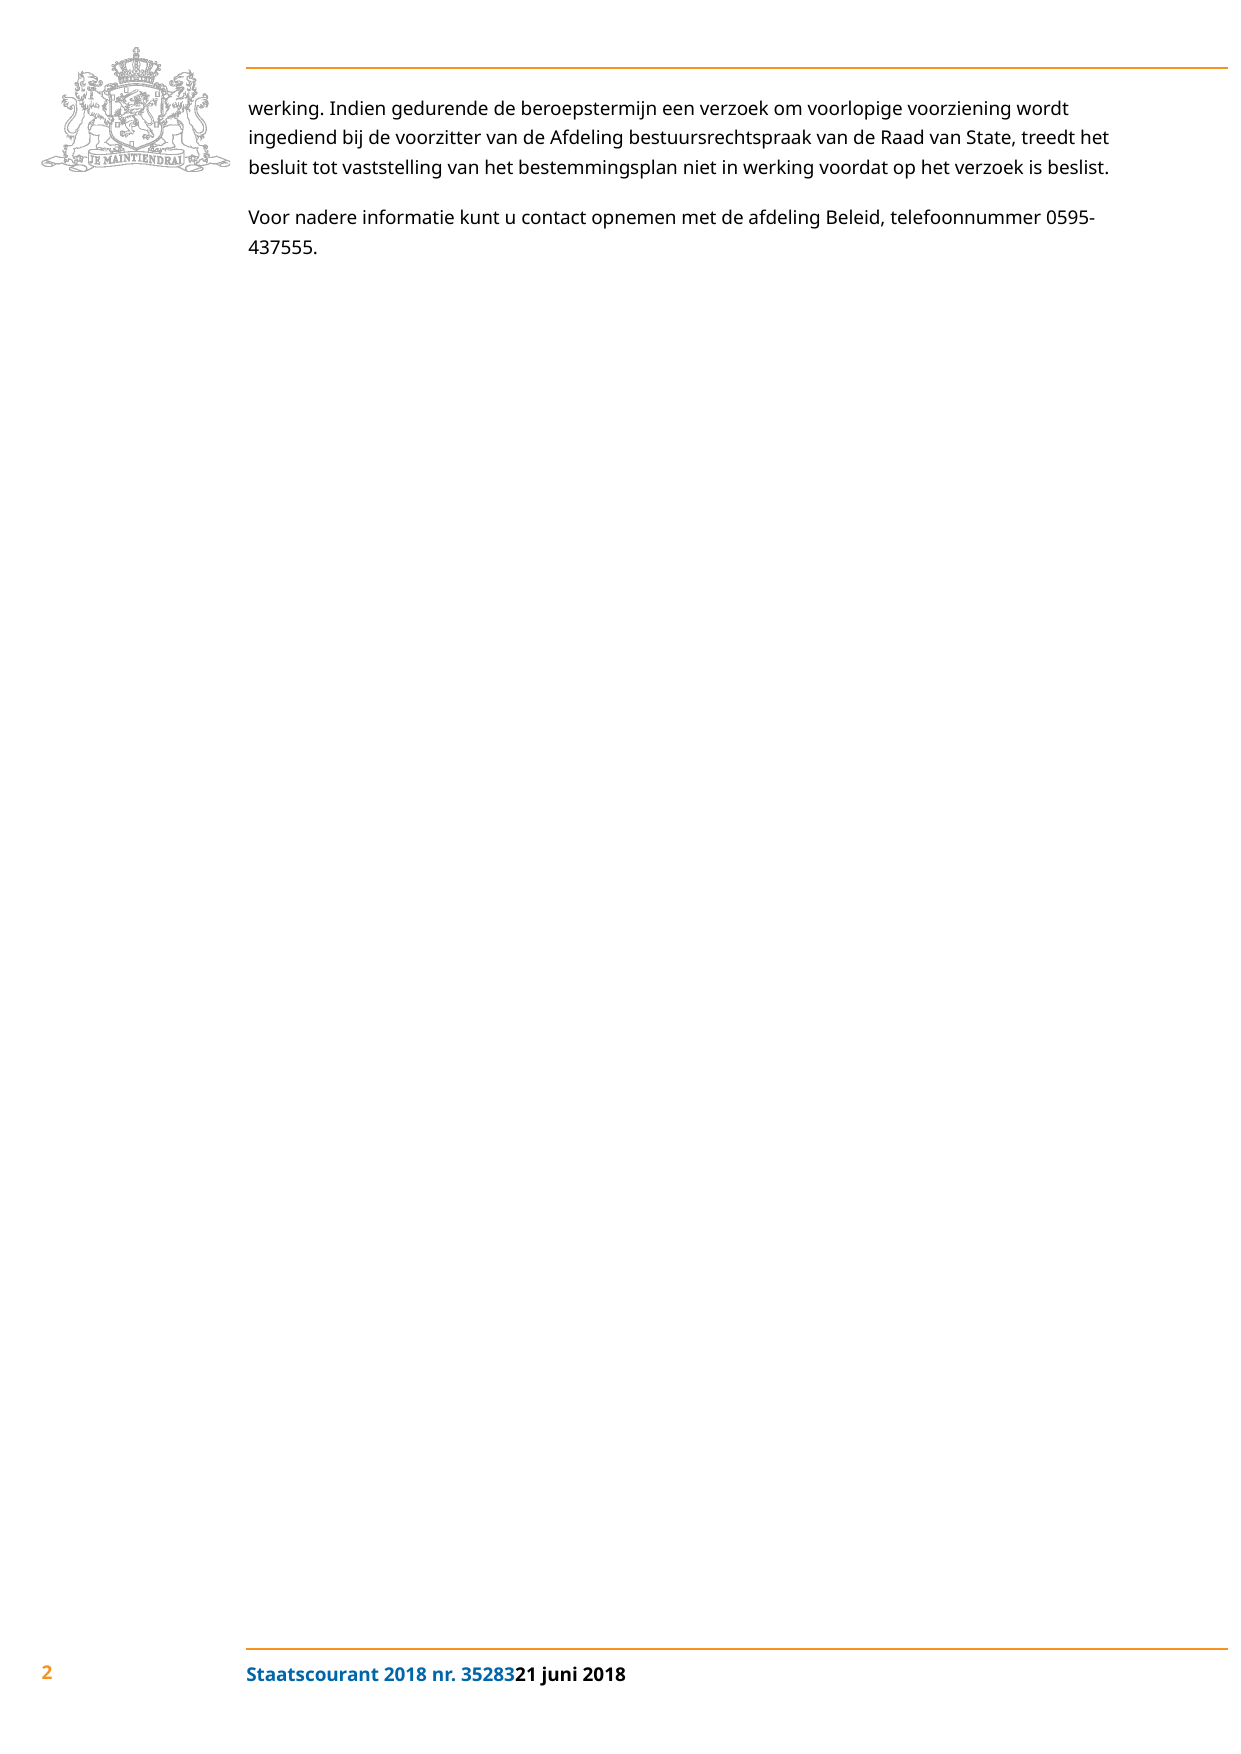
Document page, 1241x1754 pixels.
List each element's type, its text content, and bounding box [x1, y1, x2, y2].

text werking. Indien gedurende de beroepstermijn een verzoek om voorlopige voorziening wordt ingediend bij de voorzitter van de Afdeling bestuursrechtspraak van de Raad van State, treedt het besluit tot vaststelling van het bestemmingsplan niet in werking voordat op het verzoek is beslist. [248, 95, 1152, 180]
picture [41, 47, 231, 172]
text Voor nadere informatie kunt u contact opnemen met de afdeling Beleid, telefoonnummer 0595- 437555. [248, 204, 1152, 260]
